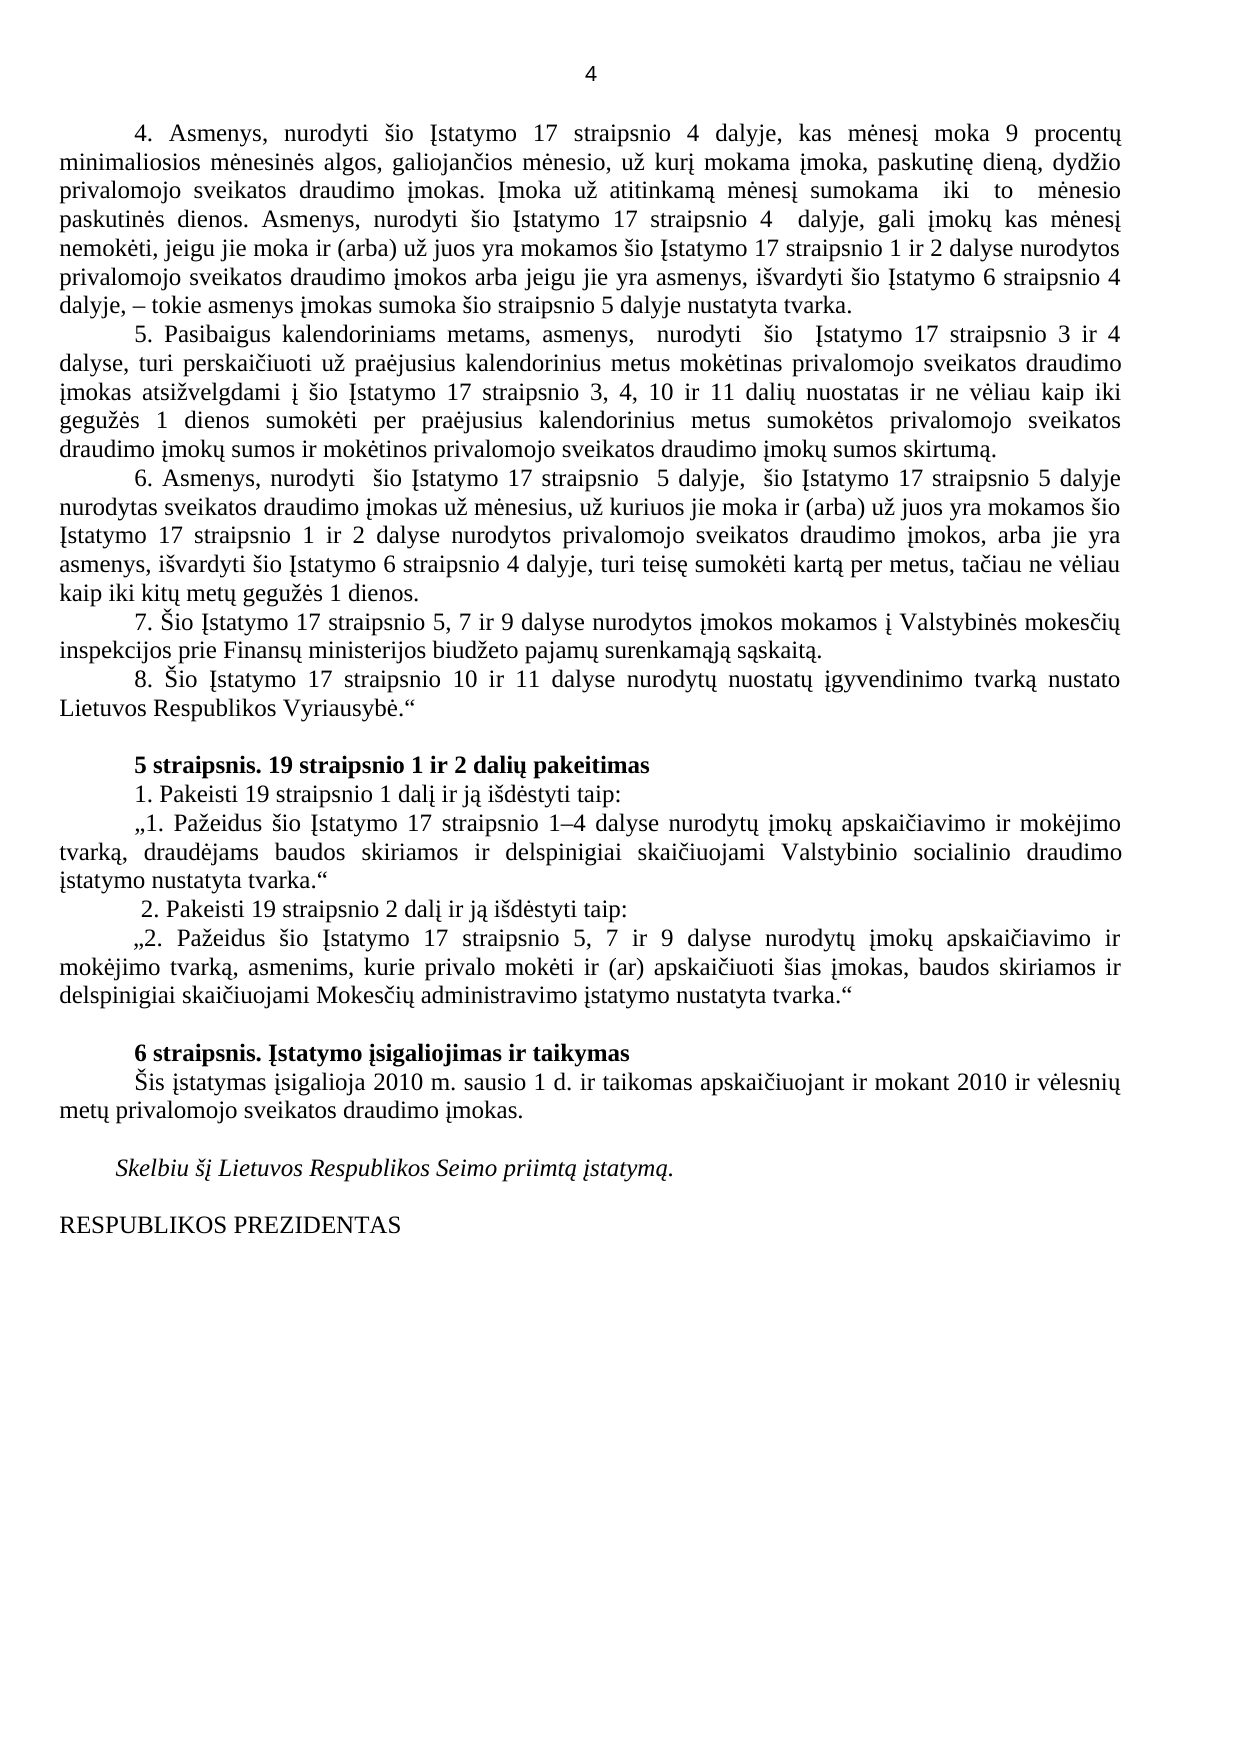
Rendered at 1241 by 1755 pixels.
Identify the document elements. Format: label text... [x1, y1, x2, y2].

text 5. Pasibaigus kalendoriniams metams, asmenys, nurodyti šio Įstatymo 17 straipsnio 3 ir 4 dalyse, turi perskaičiuoti už praėjusius kalendorinius metus mokėtinas privalomojo sveikatos draudimo įmokas atsižvelgdami į šio Įstatymo 17 straipsnio 3, 4, 10 ir 11 dalių nuostatas ir ne vėliau kaip iki gegužės 1 dienos sumokėti per praėjusius kalendorinius metus sumokėtos privalomojo sveikatos draudimo įmokų sumos ir mokėtinos privalomojo sveikatos draudimo įmokų sumos skirtumą. [59, 319, 1122, 463]
text RESPUBLIKOS PREZIDENTAS [59, 1211, 1122, 1239]
text „2. Pažeidus šio Įstatymo 17 straipsnio 5, 7 ir 9 dalyse nurodytų įmokų apskaičiavimo ir mokėjimo tvarką, asmenims, kurie privalo mokėti ir (ar) apskaičiuoti šias įmokas, baudos skiriamos ir delspinigiai skaičiuojami Mokesčių administravimo įstatymo nustatyta tvarka.“ [59, 923, 1122, 1009]
text 6 straipsnis. Įstatymo įsigaliojimas ir taikymas [59, 1038, 1122, 1067]
text 1. Pakeisti 19 straipsnio 1 dalį ir ją išdėstyti taip: [59, 779, 1123, 808]
text Skelbiu šį Lietuvos Respublikos Seimo priimtą įstatymą. [59, 1153, 1122, 1182]
text 7. Šio Įstatymo 17 straipsnio 5, 7 ir 9 dalyse nurodytos įmokos mokamos į Valstybinės mokesčių inspekcijos prie Finansų ministerijos biudžeto pajamų surenkamąją sąskaitą. [59, 607, 1122, 664]
text 4. Asmenys, nurodyti šio Įstatymo 17 straipsnio 4 dalyje, kas mėnesį moka 9 procentų minimaliosios mėnesinės algos, galiojančios mėnesio, už kurį mokama įmoka, paskutinę dieną, dydžio privalomojo sveikatos draudimo įmokas. Įmoka už atitinkamą mėnesį sumokama iki to mėnesio paskutinės dienos. Asmenys, nurodyti šio Įstatymo 17 straipsnio 4 dalyje, gali įmokų kas mėnesį nemokėti, jeigu jie moka ir (arba) už juos yra mokamos šio Įstatymo 17 straipsnio 1 ir 2 dalyse nurodytos privalomojo sveikatos draudimo įmokos arba jeigu jie yra asmenys, išvardyti šio Įstatymo 6 straipsnio 4 dalyje, – tokie asmenys įmokas sumoka šio straipsnio 5 dalyje nustatyta tvarka. [59, 118, 1122, 319]
text Šis įstatymas įsigalioja 2010 m. sausio 1 d. ir taikomas apskaičiuojant ir mokant 2010 ir vėlesnių metų privalomojo sveikatos draudimo įmokas. [59, 1067, 1122, 1124]
text 6. Asmenys, nurodyti šio Įstatymo 17 straipsnio 5 dalyje, šio Įstatymo 17 straipsnio 5 dalyje nurodytas sveikatos draudimo įmokas už mėnesius, už kuriuos jie moka ir (arba) už juos yra mokamos šio Įstatymo 17 straipsnio 1 ir 2 dalyse nurodytos privalomojo sveikatos draudimo įmokos, arba jie yra asmenys, išvardyti šio Įstatymo 6 straipsnio 4 dalyje, turi teisę sumokėti kartą per metus, tačiau ne vėliau kaip iki kitų metų gegužės 1 dienos. [59, 463, 1122, 607]
text 8. Šio Įstatymo 17 straipsnio 10 ir 11 dalyse nurodytų nuostatų įgyvendinimo tvarką nustato Lietuvos Respublikos Vyriausybė.“ [59, 664, 1122, 722]
text 5 straipsnis. 19 straipsnio 1 ir 2 dalių pakeitimas [59, 751, 1123, 779]
text „1. Pažeidus šio Įstatymo 17 straipsnio 1–4 dalyse nurodytų įmokų apskaičiavimo ir mokėjimo tvarką, draudėjams baudos skiriamos ir delspinigiai skaičiuojami Valstybinio socialinio draudimo įstatymo nustatyta tvarka.“ [59, 808, 1123, 894]
text 2. Pakeisti 19 straipsnio 2 dalį ir ją išdėstyti taip: [59, 894, 1123, 923]
